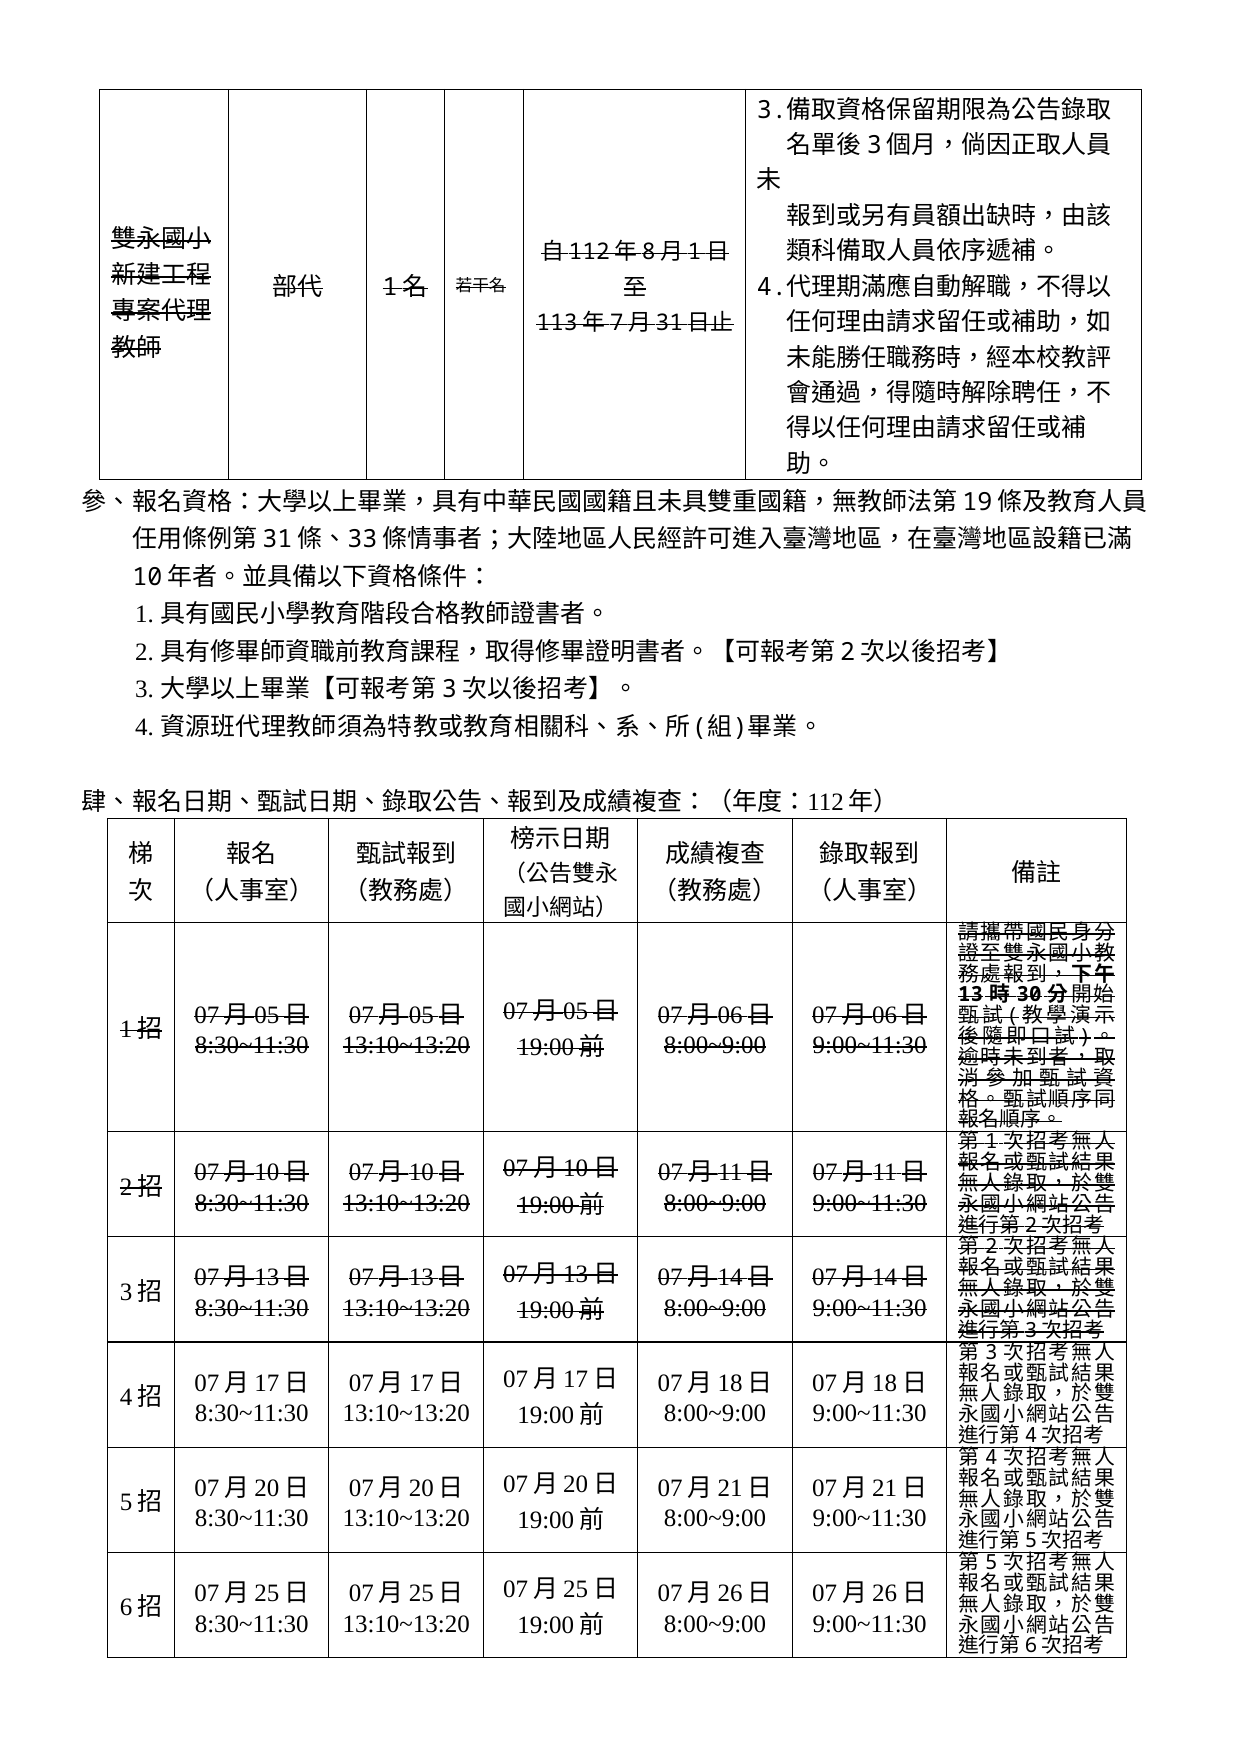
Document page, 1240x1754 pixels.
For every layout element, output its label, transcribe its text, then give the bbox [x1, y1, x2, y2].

table_cell 2招 [108, 1132, 174, 1236]
table_cell 5招 [108, 1448, 174, 1552]
table_cell 07月20日 8:30~11:30 [175, 1448, 328, 1552]
table_cell 07月05日 8:30~11:30 [175, 923, 328, 1131]
table_cell 1名 [367, 90, 444, 479]
table_cell 07月17日 8:30~11:30 [175, 1343, 328, 1447]
table_cell 第3次招考無人報名或甄試結果無人錄取，於雙永國小網站公告進行第4次招考 [947, 1343, 1126, 1447]
table_cell 07月21日 9:00~11:30 [793, 1448, 946, 1552]
table_cell 自112年8月1日至 113年7月31日止 [524, 90, 745, 479]
list 具有國民小學教育階段合格教師證書者。 [135, 593, 1160, 630]
table_cell 若干名 [445, 90, 523, 479]
table_cell 07月17日 13:10~13:20 [329, 1343, 483, 1447]
table_header 成績複查 （教務處） [638, 819, 792, 922]
table_cell 07月18日 9:00~11:30 [793, 1343, 946, 1447]
table_header 榜示日期 （公告雙永國小網站） [484, 819, 637, 922]
table_cell 3招 [108, 1237, 174, 1341]
table_cell 07月10日 19:00前 [484, 1132, 637, 1236]
list 報名日期、甄試日期、錄取公告、報到及成績複查：（年度：112年） [81, 780, 1160, 818]
list 報名資格：大學以上畢業，具有中華民國國籍且未具雙重國籍，無教師法第19條及教育人員任用條例第31條、33條情事者；大陸地區人民經許可進入臺灣地區，在臺灣地區設籍已滿10年者。並具備以下資格條件： [81, 480, 1160, 593]
table_cell 3.備取資格保留期限為公告錄取 名單後3個月，倘因正取人員未 報到或另有員額出缺時，由該 類科備取人員依序遞補。 4.代理期滿應自動解職，不得以 任何理由請求留任或補助，如 未能勝任職務時，經本校教評 會通過，得隨時解除聘任，不 得以任何理由請求留任或補 助。 [746, 90, 1141, 479]
table_cell 第1次招考無人報名或甄試結果無人錄取，於雙永國小網站公告進行第2次招考 [947, 1132, 1126, 1236]
table_cell 07月26日 9:00~11:30 [793, 1553, 946, 1657]
table_cell 07月06日 8:00~9:00 [638, 923, 792, 1131]
table_cell 4招 [108, 1343, 174, 1447]
table_header 梯次 [108, 819, 174, 922]
table_cell 6招 [108, 1553, 174, 1657]
table_cell 07月10日 8:30~11:30 [175, 1132, 328, 1236]
table_cell 07月25日 13:10~13:20 [329, 1553, 483, 1657]
table_header 報名 （人事室） [175, 819, 328, 922]
table_cell 07月20日 19:00前 [484, 1448, 637, 1552]
table_cell 07月10日 13:10~13:20 [329, 1132, 483, 1236]
table_cell 07月25日 19:00前 [484, 1553, 637, 1657]
table_header 甄試報到 （教務處） [329, 819, 483, 922]
table_cell 07月13日 13:10~13:20 [329, 1237, 483, 1341]
list 資源班代理教師須為特教或教育相關科、系、所(組)畢業。 [135, 705, 1160, 743]
table_cell 第2次招考無人報名或甄試結果無人錄取，於雙永國小網站公告進行第3次招考 [947, 1237, 1126, 1341]
table_cell 1招 [108, 923, 174, 1131]
table_header 錄取報到 （人事室） [793, 819, 946, 922]
table_cell 07月26日 8:00~9:00 [638, 1553, 792, 1657]
table_cell 07月14日 8:00~9:00 [638, 1237, 792, 1341]
table_cell 雙永國小新建工程專案代理教師 [100, 90, 228, 479]
table_cell 第5次招考無人報名或甄試結果無人錄取，於雙永國小網站公告進行第6次招考 [947, 1553, 1126, 1657]
table_cell 07月17日 19:00前 [484, 1343, 637, 1447]
table_header 備註 [947, 819, 1126, 922]
table_cell 07月25日 8:30~11:30 [175, 1553, 328, 1657]
table_cell 07月05日 19:00前 [484, 923, 637, 1131]
table_cell 請攜帶國民身分證至雙永國小教務處報到，下午13時30分開始甄試(教學演示後隨即口試)。逾時未到者，取消參加甄試資格。甄試順序同報名順序。 [947, 923, 1126, 1131]
table_cell 07月11日 8:00~9:00 [638, 1132, 792, 1236]
table_cell 部代 [229, 90, 366, 479]
list 大學以上畢業【可報考第3次以後招考】。 [135, 668, 1160, 705]
table_cell 第4次招考無人報名或甄試結果無人錄取，於雙永國小網站公告進行第5次招考 [947, 1448, 1126, 1552]
table_cell 07月06日 9:00~11:30 [793, 923, 946, 1131]
table_cell 07月05日 13:10~13:20 [329, 923, 483, 1131]
table_cell 07月13日 8:30~11:30 [175, 1237, 328, 1341]
table_cell 07月14日 9:00~11:30 [793, 1237, 946, 1341]
table_cell 07月13日 19:00前 [484, 1237, 637, 1341]
table_cell 07月18日 8:00~9:00 [638, 1343, 792, 1447]
table_cell 07月11日 9:00~11:30 [793, 1132, 946, 1236]
list 具有修畢師資職前教育課程，取得修畢證明書者。【可報考第2次以後招考】 [135, 630, 1160, 668]
table_cell 07月20日 13:10~13:20 [329, 1448, 483, 1552]
table_cell 07月21日 8:00~9:00 [638, 1448, 792, 1552]
